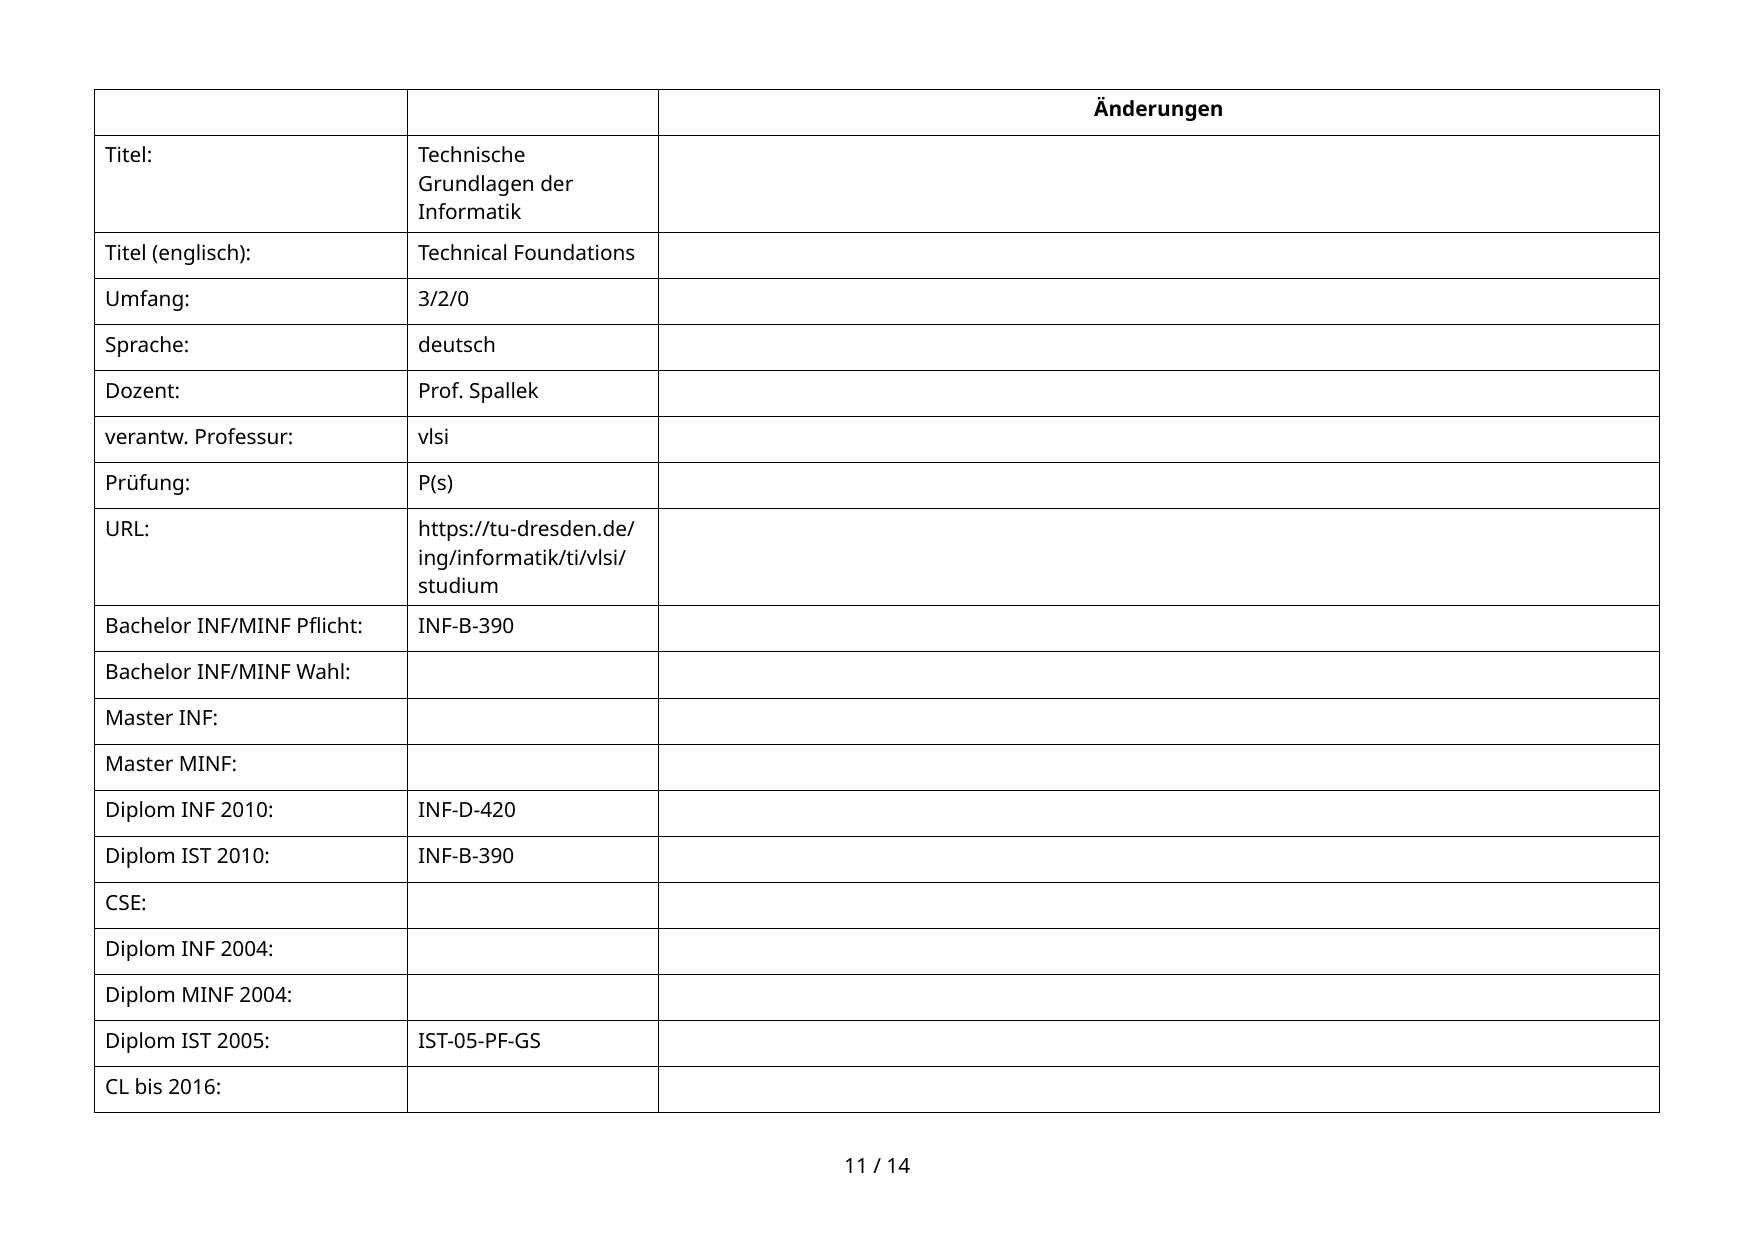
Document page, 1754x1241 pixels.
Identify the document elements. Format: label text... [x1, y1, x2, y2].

table_cell [659, 325, 1659, 370]
table_header [95, 90, 407, 134]
table_cell [659, 791, 1659, 836]
table_cell deutsch [408, 325, 658, 370]
table_cell Titel (englisch): [95, 233, 407, 278]
table_cell Technische Grundlagen der Informatik [408, 136, 658, 232]
table_cell [659, 606, 1659, 651]
table_cell Diplom IST 2010: [95, 837, 407, 882]
table_cell [659, 463, 1659, 508]
table_cell Prof. Spallek [408, 371, 658, 416]
table_cell [659, 745, 1659, 789]
table_cell [659, 136, 1659, 232]
table_cell [659, 837, 1659, 882]
table_cell Umfang: [95, 279, 407, 324]
table_cell [659, 1021, 1659, 1066]
table_cell [408, 1067, 658, 1112]
table_cell [408, 652, 658, 697]
table_cell Bachelor INF/MINF Pflicht: [95, 606, 407, 651]
table_cell [659, 975, 1659, 1020]
table_cell IST-05-PF-GS [408, 1021, 658, 1066]
table_cell [659, 652, 1659, 697]
table_cell [408, 745, 658, 789]
table_cell CSE: [95, 883, 407, 928]
table_cell Diplom INF 2004: [95, 929, 407, 974]
table_cell Master MINF: [95, 745, 407, 789]
table_cell [408, 975, 658, 1020]
table_cell [408, 699, 658, 743]
table_cell https://tu-dresden.de/ing/informatik/ti/vlsi/studium [408, 509, 658, 605]
table_cell INF-B-390 [408, 606, 658, 651]
table_cell [659, 233, 1659, 278]
table_cell Bachelor INF/MINF Wahl: [95, 652, 407, 697]
table_cell Titel: [95, 136, 407, 232]
table_cell INF-B-390 [408, 837, 658, 882]
table_header Änderungen [659, 90, 1659, 134]
table_cell Sprache: [95, 325, 407, 370]
table_cell verantw. Professur: [95, 417, 407, 462]
table_cell [659, 883, 1659, 928]
table_cell [659, 929, 1659, 974]
table_cell [659, 279, 1659, 324]
table_cell 3/2/0 [408, 279, 658, 324]
table_cell [408, 883, 658, 928]
table_cell CL bis 2016: [95, 1067, 407, 1112]
table_cell Diplom IST 2005: [95, 1021, 407, 1066]
table_cell Diplom INF 2010: [95, 791, 407, 836]
table_cell [659, 371, 1659, 416]
table_cell INF-D-420 [408, 791, 658, 836]
table_cell P(s) [408, 463, 658, 508]
table_cell [659, 509, 1659, 605]
table_cell [408, 929, 658, 974]
table_cell URL: [95, 509, 407, 605]
table_cell Dozent: [95, 371, 407, 416]
table_cell vlsi [408, 417, 658, 462]
table_cell Diplom MINF 2004: [95, 975, 407, 1020]
table_cell [659, 699, 1659, 743]
table_cell [659, 417, 1659, 462]
table_cell Technical Foundations [408, 233, 658, 278]
table_cell [659, 1067, 1659, 1112]
table_cell Prüfung: [95, 463, 407, 508]
table_cell Master INF: [95, 699, 407, 743]
table_header [408, 90, 658, 134]
